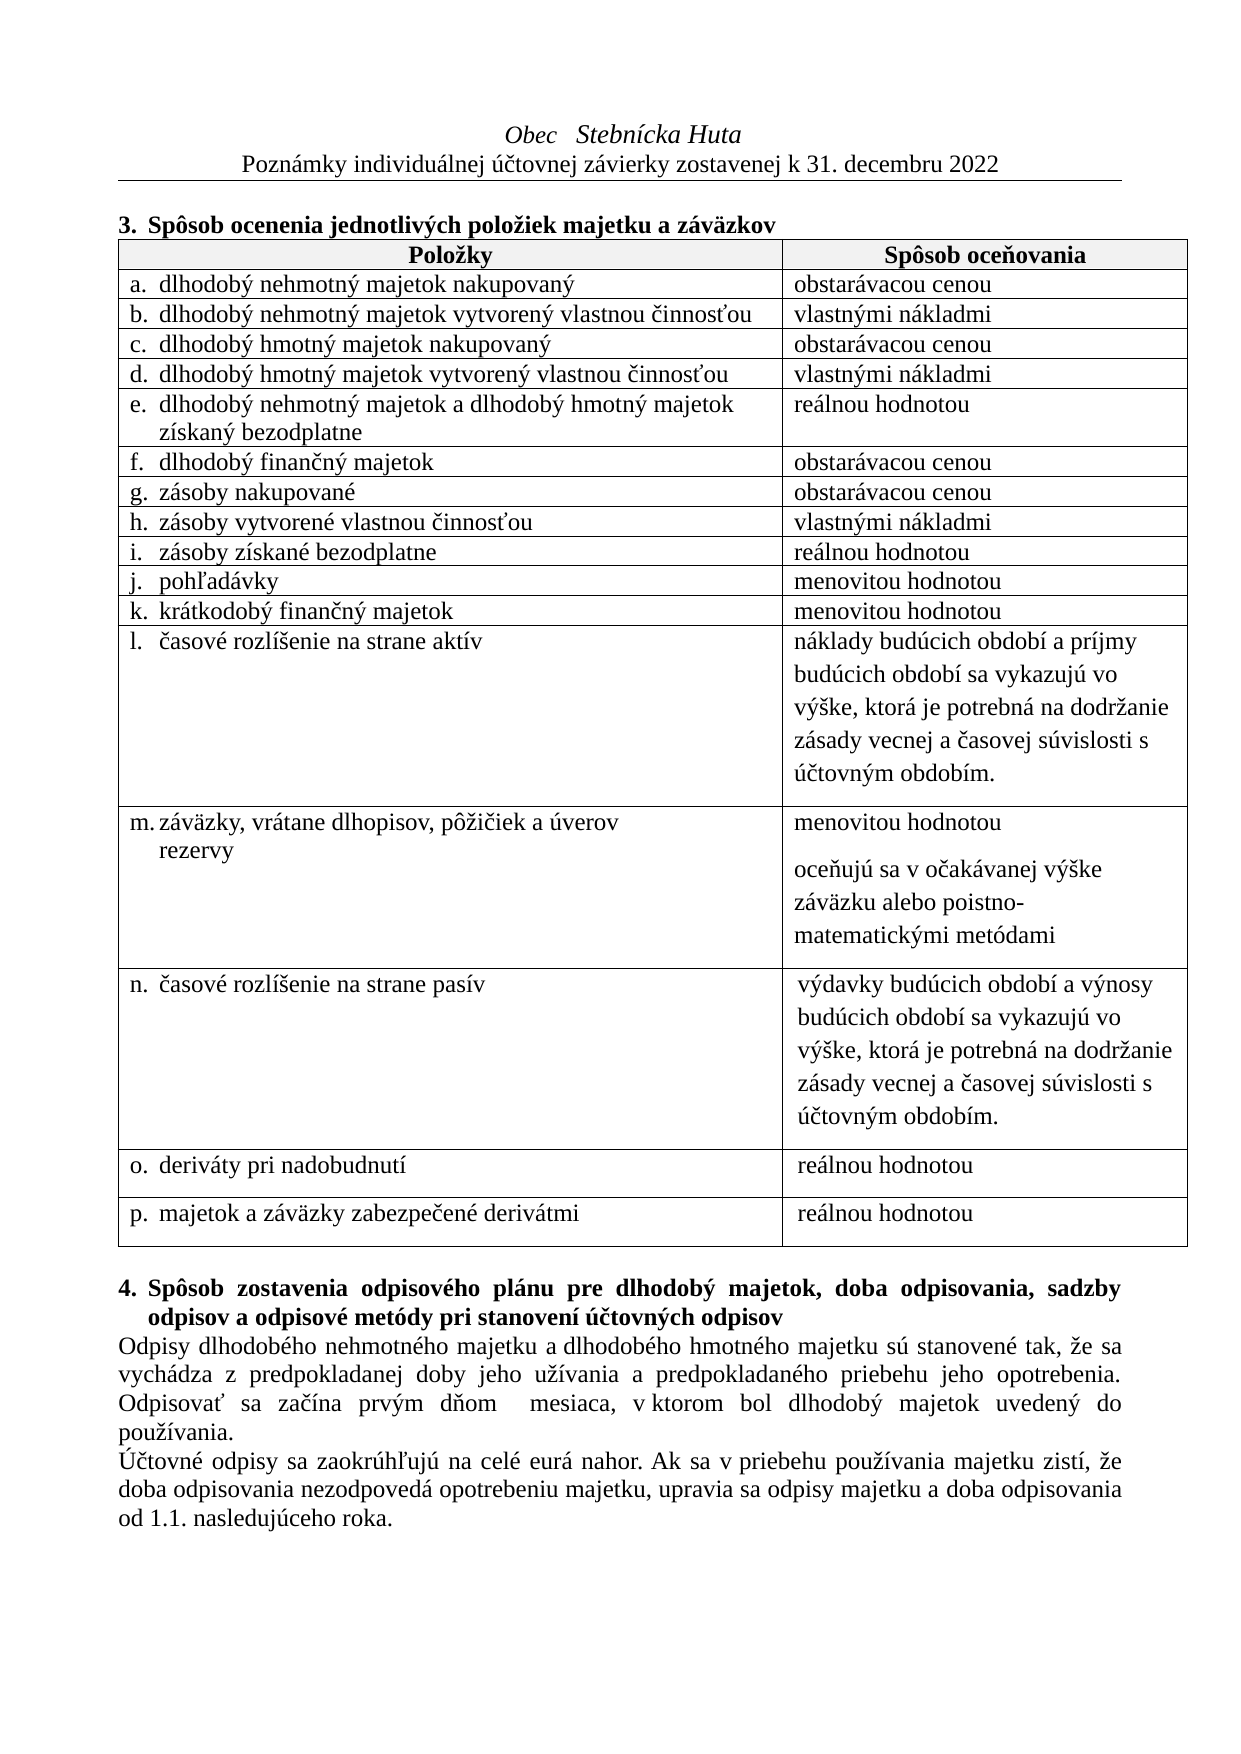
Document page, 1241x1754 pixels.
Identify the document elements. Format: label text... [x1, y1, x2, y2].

table_cell náklady budúcich období a príjmy budúcich období sa vykazujú vo výške, ktorá je potrebná na dodržanie zásady vecnej a časovej súvislosti s účtovným obdobím. [783, 626, 1187, 806]
table_cell dlhodobý nehmotný majetok a dlhodobý hmotný majetok získaný bezodplatne [119, 389, 782, 446]
table_cell dlhodobý hmotný majetok vytvorený vlastnou činnosťou [119, 359, 782, 388]
table_cell obstarávacou cenou [783, 447, 1187, 476]
text Obec Stebnícka Huta [118, 118, 1131, 149]
table_cell dlhodobý nehmotný majetok vytvorený vlastnou činnosťou [119, 299, 782, 328]
table_cell vlastnými nákladmi [783, 507, 1187, 536]
table_cell dlhodobý nehmotný majetok nakupovaný [119, 270, 782, 298]
table_cell zásoby získané bezodplatne [119, 537, 782, 565]
text Odpisy dlhodobého nehmotného majetku a dlhodobého hmotného majetku sú stanovené tak, že sa vychádza z predpokladanej doby jeho užívania a predpokladaného priebehu jeho opotrebenia. Odpisovať sa začína prvým dňom mesiaca, v ktorom bol dlhodobý majetok uvedený do používania. [118, 1331, 1122, 1446]
table_cell dlhodobý finančný majetok [119, 447, 782, 476]
list Spôsob zostavenia odpisového plánu pre dlhodobý majetok, doba odpisovania, sadzby odpisov a odpisové metódy pri stanovení účtovných odpisov [118, 1273, 1122, 1331]
table_cell obstarávacou cenou [783, 477, 1187, 506]
table_cell reálnou hodnotou [783, 1198, 1187, 1246]
text Poznámky individuálnej účtovnej závierky zostavenej k 31. decembru 2022 [118, 149, 1122, 180]
table_cell reálnou hodnotou [783, 537, 1187, 565]
table_header Spôsob oceňovania [783, 240, 1187, 268]
table_cell krátkodobý finančný majetok [119, 596, 782, 625]
table_cell obstarávacou cenou [783, 270, 1187, 298]
table_cell vlastnými nákladmi [783, 299, 1187, 328]
table_cell menovitou hodnotou [783, 596, 1187, 625]
table_cell pohľadávky [119, 566, 782, 595]
table_cell zásoby vytvorené vlastnou činnosťou [119, 507, 782, 536]
table_cell vlastnými nákladmi [783, 359, 1187, 388]
table_cell majetok a záväzky zabezpečené derivátmi [119, 1198, 782, 1246]
table_cell dlhodobý hmotný majetok nakupovaný [119, 329, 782, 358]
table_cell reálnou hodnotou [783, 389, 1187, 446]
table_cell zásoby nakupované [119, 477, 782, 506]
table_cell výdavky budúcich období a výnosy budúcich období sa vykazujú vo výške, ktorá je potrebná na dodržanie zásady vecnej a časovej súvislosti s účtovným obdobím. [783, 969, 1187, 1149]
table_cell záväzky, vrátane dlhopisov, pôžičiek a úverov rezervy [119, 807, 782, 968]
table_header Položky [119, 240, 782, 268]
list Spôsob ocenenia jednotlivých položiek majetku a záväzkov [118, 210, 1122, 239]
table_cell reálnou hodnotou [783, 1150, 1187, 1197]
text Účtovné odpisy sa zaokrúhľujú na celé eurá nahor. Ak sa v priebehu používania majetku zistí, že doba odpisovania nezodpovedá opotrebeniu majetku, upravia sa odpisy majetku a doba odpisovania od 1.1. nasledujúceho roka. [118, 1446, 1122, 1532]
table_cell menovitou hodnotou [783, 566, 1187, 595]
table_cell časové rozlíšenie na strane pasív [119, 969, 782, 1149]
table_cell menovitou hodnotou oceňujú sa v očakávanej výške záväzku alebo poistno-matematickými metódami [783, 807, 1187, 968]
table_cell deriváty pri nadobudnutí [119, 1150, 782, 1197]
table_cell časové rozlíšenie na strane aktív [119, 626, 782, 806]
table_cell obstarávacou cenou [783, 329, 1187, 358]
